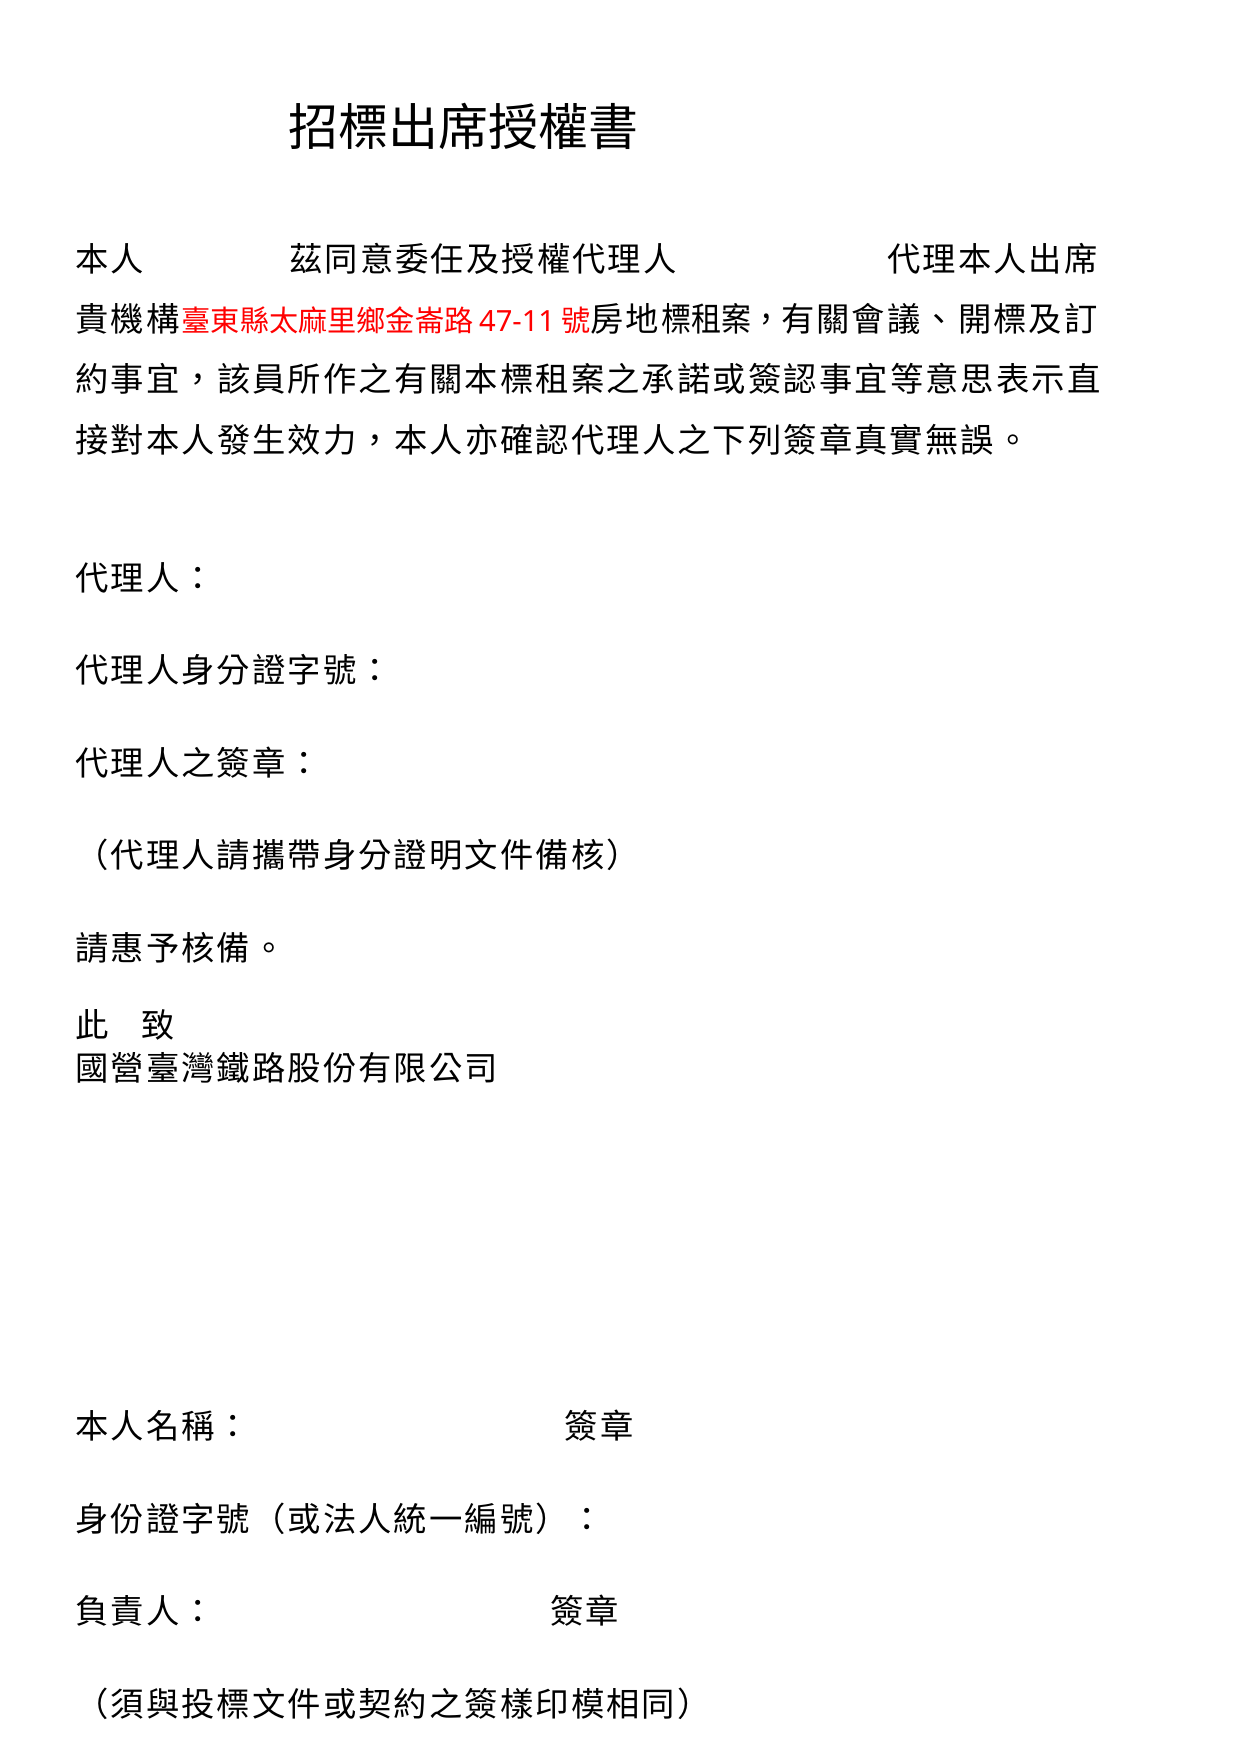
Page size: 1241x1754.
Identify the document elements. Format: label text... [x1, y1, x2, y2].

text 身份證字號（或法人統一編號）： [75, 1475, 1000, 1537]
text 代理人之簽章： [75, 719, 1051, 781]
text 代理人身分證字號： [75, 626, 1051, 689]
text 代理人： [75, 534, 1051, 596]
text （須與投標文件或契約之簽樣印模相同） [75, 1660, 1000, 1722]
text 國營臺灣鐵路股份有限公司 [75, 1044, 1073, 1090]
text 此 致 [75, 981, 1000, 1044]
text 請惠予核備。 [75, 904, 1000, 966]
text 本人 茲同意委任及授權代理人 代理本人出席貴機構臺東縣太麻里鄉金崙路47-11號房地標租案，有關會議、開標及訂約事宜，該員所作之有關本標租案之承諾或簽認事宜等意思表示直接對本人發生效力，本人亦確認代理人之下列簽章真實無誤。 [75, 233, 1121, 462]
text 本人名稱： 簽章 [75, 1382, 1000, 1445]
text （代理人請攜帶身分證明文件備核） [75, 811, 1051, 874]
text 負責人： 簽章 [75, 1567, 1000, 1630]
text 招標出席授權書 [262, 51, 937, 176]
